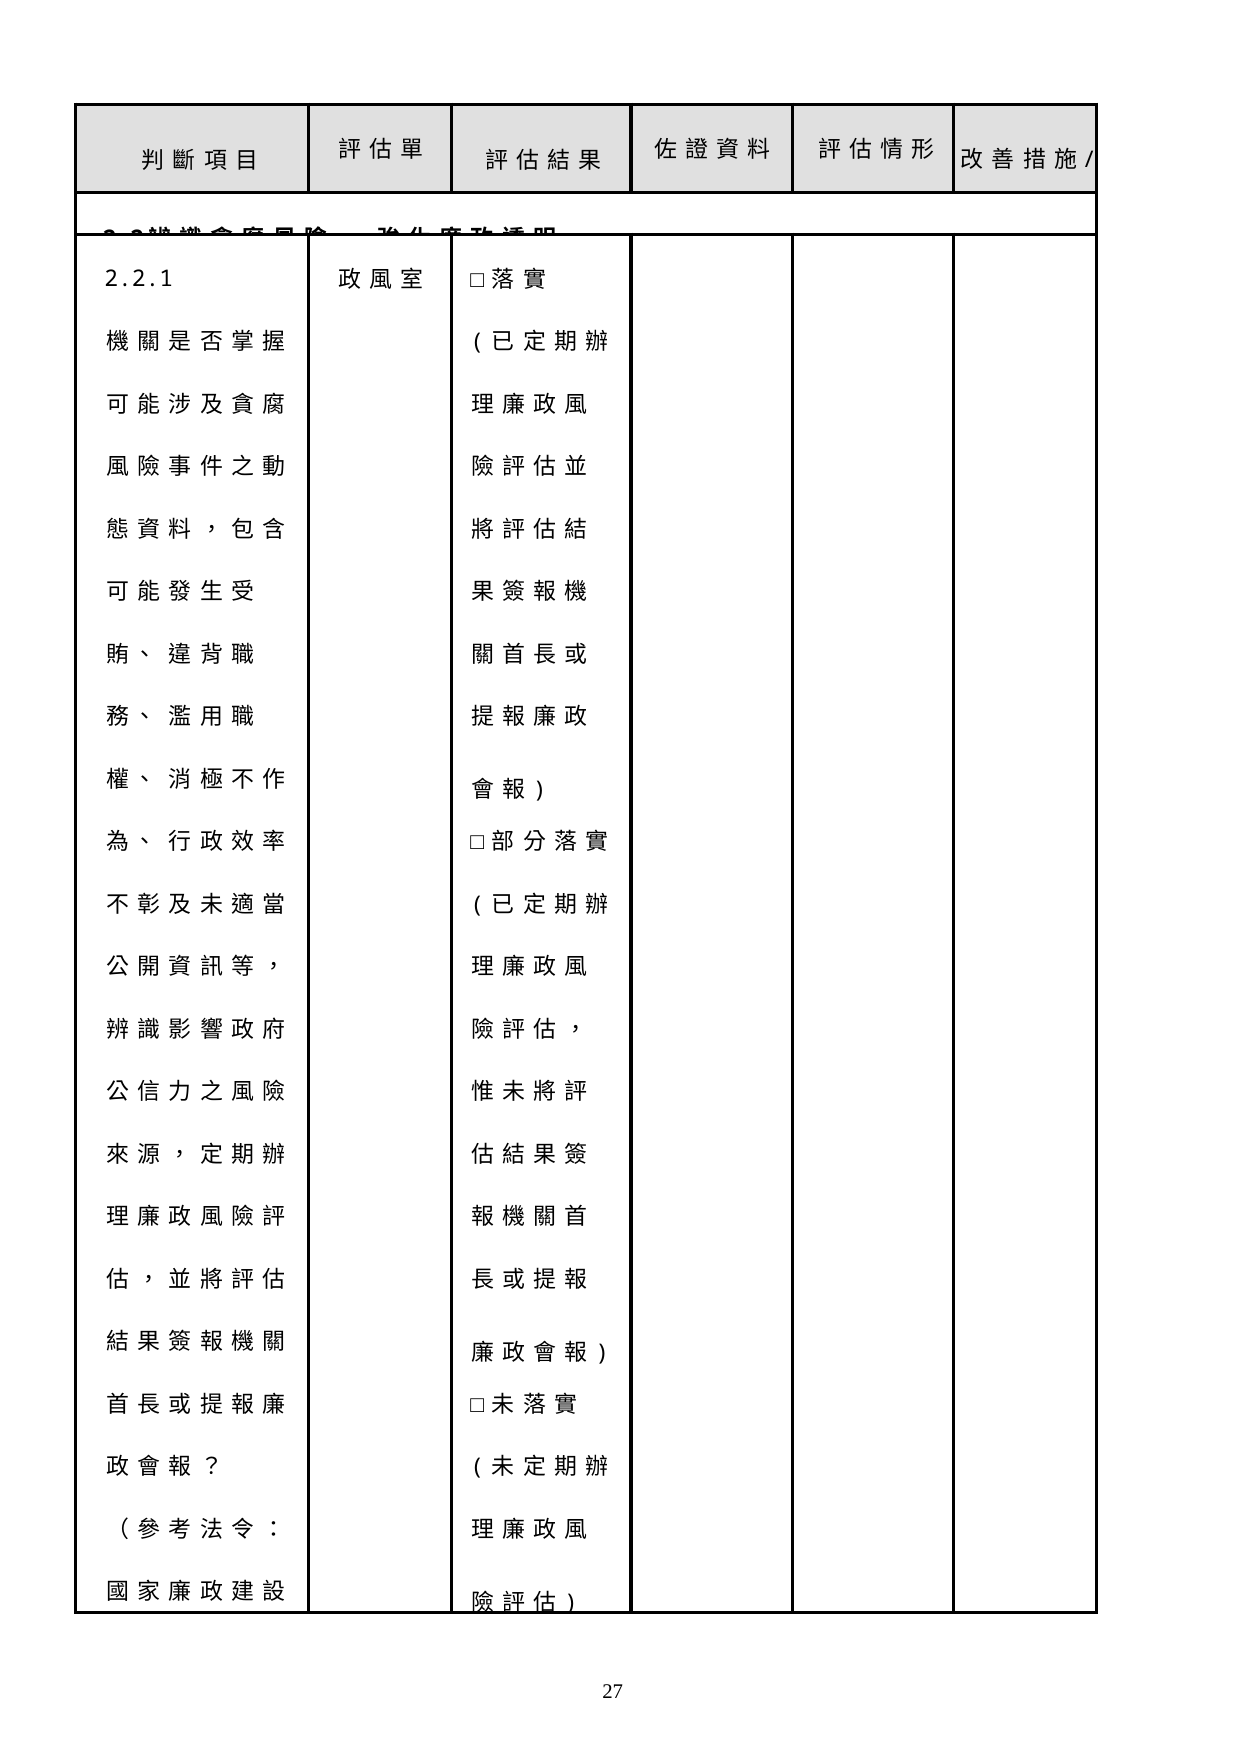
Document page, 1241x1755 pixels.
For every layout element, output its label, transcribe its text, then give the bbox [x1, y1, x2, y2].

table_cell 2.2.1 機關是否掌握可能涉及貪腐風險事件之動態資料，包含可能發生受賄、違背職務、濫用職權、消極不作為、行政效率不彰及未適當公開資訊等，辨識影響政府公信力之風險來源，定期辦理廉政風險評估，並將評估結果簽報機關首長或提報廉政會報？ （參考法令：國家廉政建設 [77, 236, 307, 1611]
table_cell 政風室 [310, 236, 450, 1611]
table_cell [955, 236, 1095, 1611]
table_header 評估情形說明 [794, 106, 952, 191]
table_cell 2.2辨識貪腐風險 強化廉政透明 [77, 194, 1095, 233]
table_header 判斷項目 [77, 106, 307, 191]
table_header 評估結果 [453, 106, 629, 191]
table_header 佐證資料清單 [633, 106, 791, 191]
table_cell [794, 236, 952, 1611]
table_header 改善措施/ 具體興革建議 [955, 106, 1095, 191]
table_cell □落實 (已定期辦理廉政風險評估並將評估結果簽報機關首長或提報廉政會報) □部分落實 (已定期辦理廉政風險評估，惟未將評估結果簽報機關首長或提報廉政會報) □未落實 (未定期辦理廉政風險評估) [453, 236, 629, 1611]
table_cell [633, 236, 791, 1611]
table_header 評估單位 [310, 106, 450, 191]
